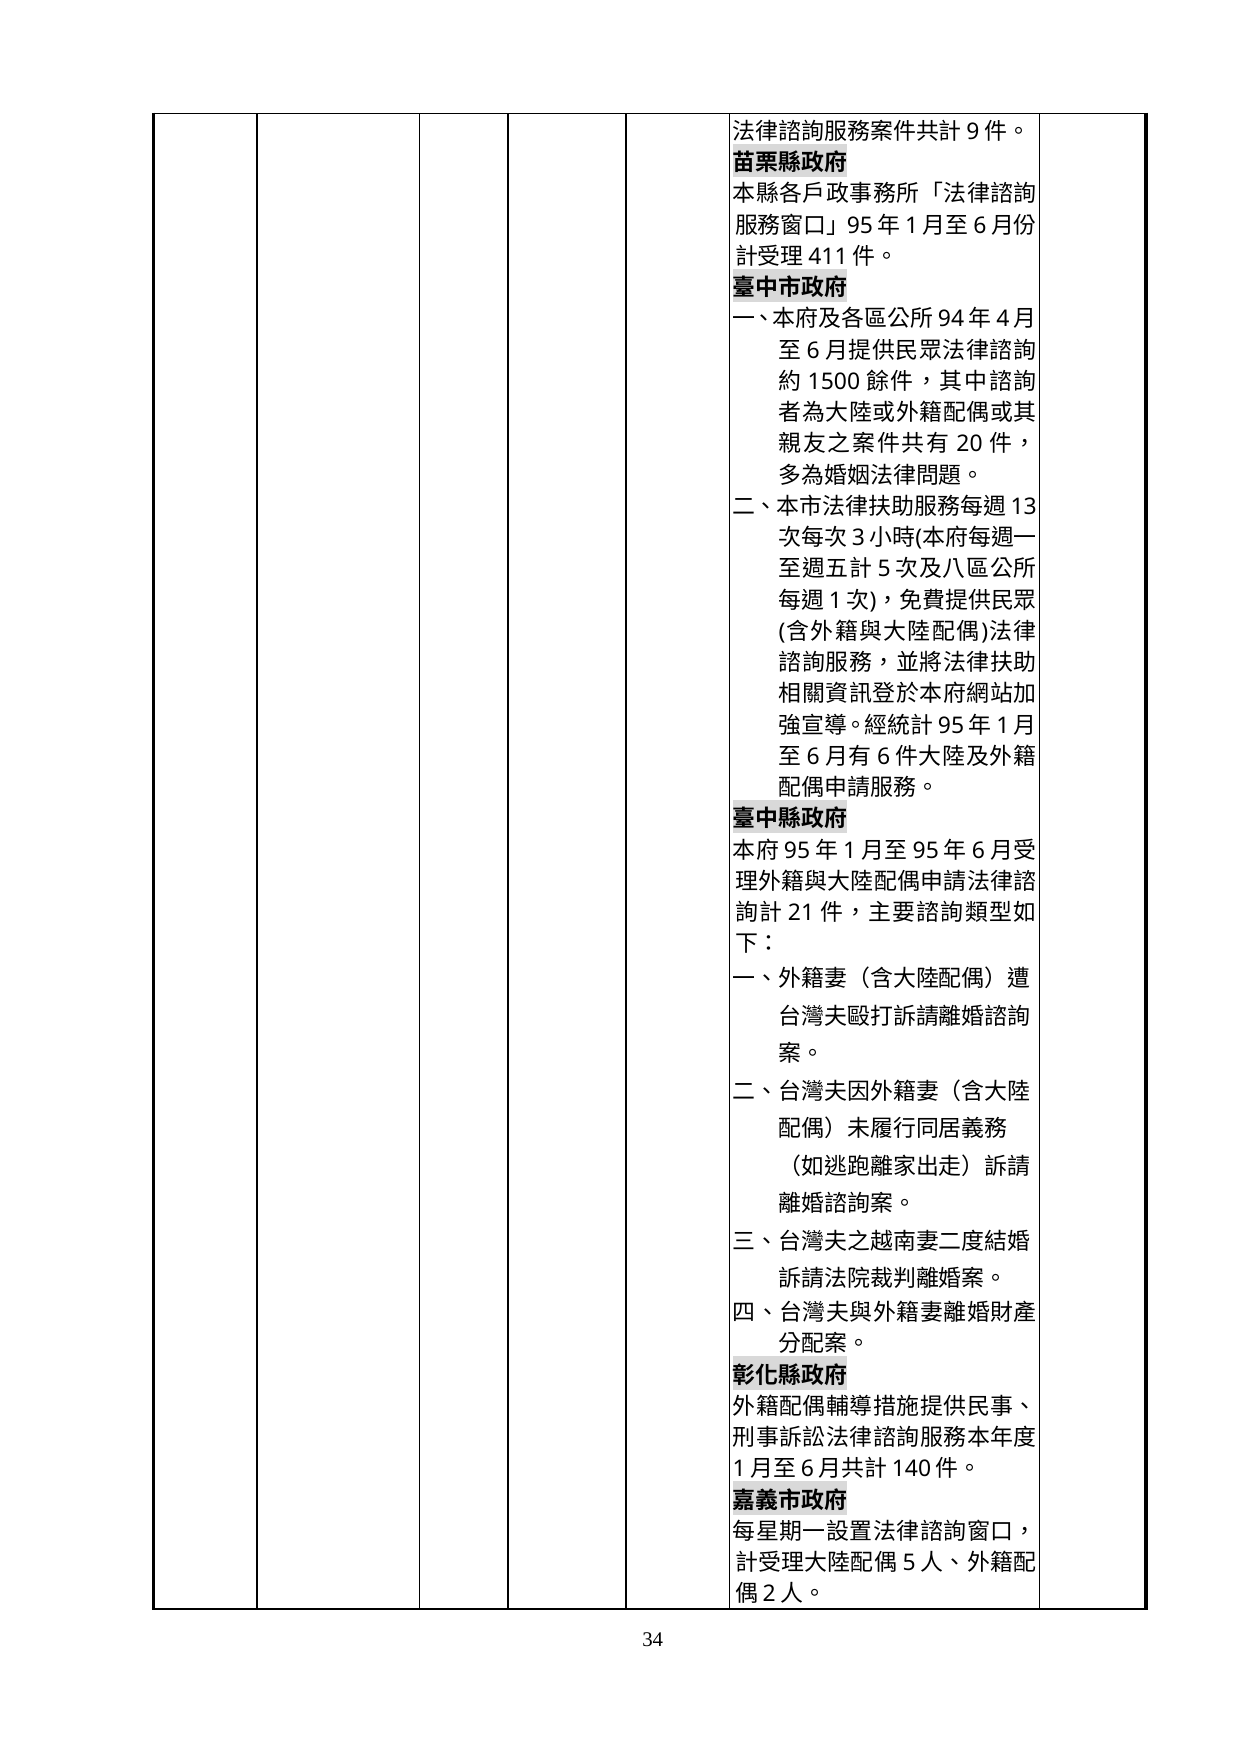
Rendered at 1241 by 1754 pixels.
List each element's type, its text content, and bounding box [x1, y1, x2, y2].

table_cell [420, 114, 507, 1608]
table_cell [155, 114, 256, 1608]
table_cell [258, 114, 419, 1608]
table_cell [1040, 114, 1144, 1608]
table_cell 法律諮詢服務案件共計9件。 苗栗縣政府 本縣各戶政事務所「法律諮詢服務窗口」95年1月至6月份計受理411件。 臺中市政府 一、本府及各區公所94年4月至6月提供民眾法律諮詢約1500餘件，其中諮詢者為大陸或外籍配偶或其親友之案件共有20件，多為婚姻法律問題。 二、本市法律扶助服務每週13次每次3小時(本府每週一至週五計5次及八區公所每週1次)，免費提供民眾(含外籍與大陸配偶)法律諮詢服務，並將法律扶助相關資訊登於本府網站加強宣導。經統計95年1月至6月有6件大陸及外籍配偶申請服務。 臺中縣政府 本府95年1月至95年6月受理外籍與大陸配偶申請法律諮詢計21件，主要諮詢類型如下： 一、外籍妻（含大陸配偶）遭台灣夫毆打訴請離婚諮詢案。 二、台灣夫因外籍妻（含大陸配偶）未履行同居義務（如逃跑離家出走）訴請離婚諮詢案。 三、台灣夫之越南妻二度結婚訴請法院裁判離婚案。 四、台灣夫與外籍妻離婚財產分配案。 彰化縣政府 外籍配偶輔導措施提供民事、刑事訴訟法律諮詢服務本年度1月至6月共計140件。 嘉義市政府 每星期一設置法律諮詢窗口，計受理大陸配偶5人、外籍配偶2人。 [730, 114, 1039, 1608]
table_cell [627, 114, 729, 1608]
table_cell [509, 114, 625, 1608]
